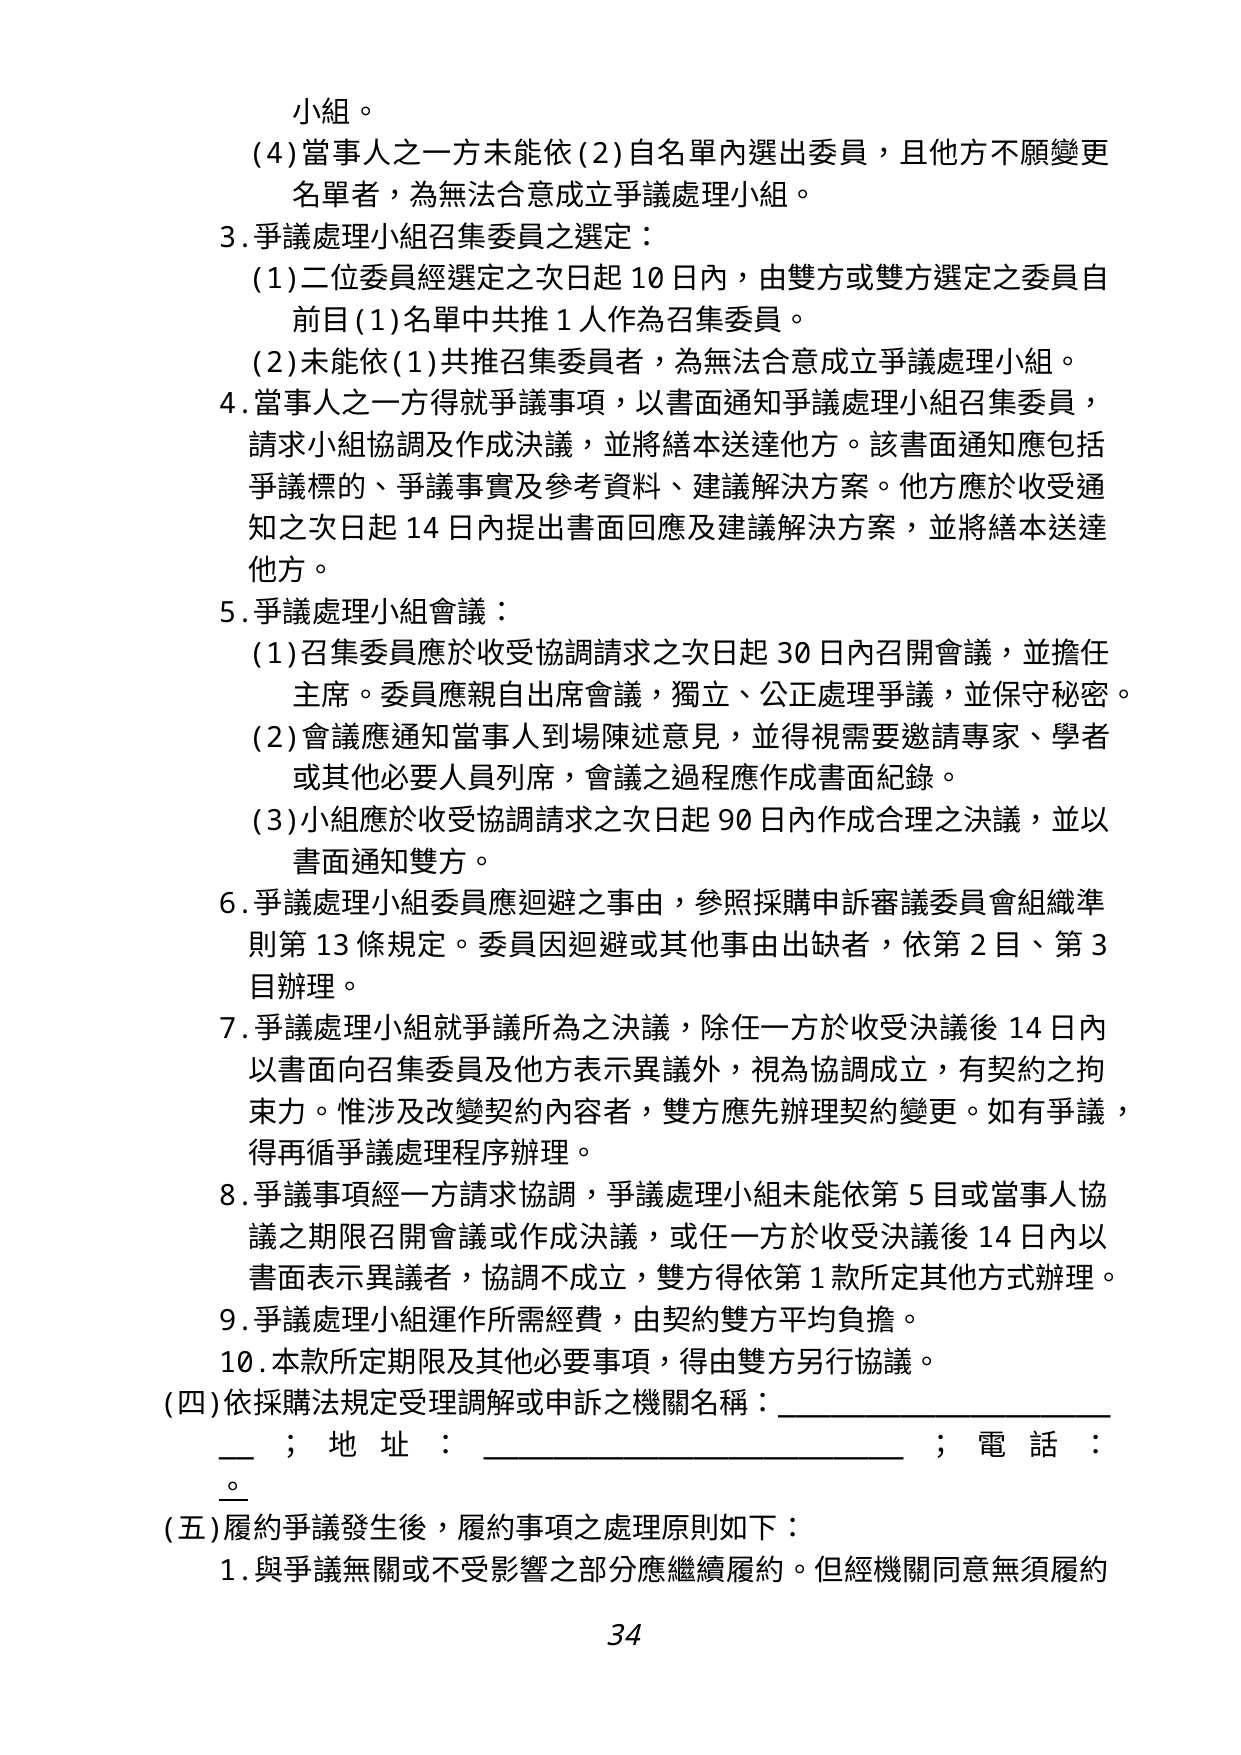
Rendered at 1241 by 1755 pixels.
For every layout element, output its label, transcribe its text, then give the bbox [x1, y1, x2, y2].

text (2)未能依(1)共推召集委員者，為無法合意成立爭議處理小組。 [248, 339, 1110, 380]
text (3)小組應於收受協調請求之次日起90日內作成合理之決議，並以書面通知雙方。 [248, 797, 1110, 880]
text (四)依採購法規定受理調解或申訴之機關名稱：_____________________；地址：________________________；電話： 。 [159, 1380, 1110, 1505]
text 7.爭議處理小組就爭議所為之決議，除任一方於收受決議後14日內以書面向召集委員及他方表示異議外，視為協調成立，有契約之拘束力。惟涉及改變契約內容者，雙方應先辦理契約變更。如有爭議，得再循爭議處理程序辦理。 [218, 1005, 1108, 1172]
text (五)履約爭議發生後，履約事項之處理原則如下： [159, 1505, 1110, 1547]
text 9.爭議處理小組運作所需經費，由契約雙方平均負擔。 [218, 1297, 1108, 1339]
text (1)二位委員經選定之次日起10日內，由雙方或雙方選定之委員自前目(1)名單中共推1人作為召集委員。 [248, 255, 1110, 339]
text 6.爭議處理小組委員應迴避之事由，參照採購申訴審議委員會組織準則第13條規定。委員因迴避或其他事由出缺者，依第2目、第3目辦理。 [218, 880, 1108, 1005]
text 3.爭議處理小組召集委員之選定： [218, 214, 1108, 255]
text 1.與爭議無關或不受影響之部分應繼續履約。但經機關同意無須履約 [218, 1547, 1110, 1589]
text 10.本款所定期限及其他必要事項，得由雙方另行協議。 [218, 1339, 1108, 1380]
text (1)召集委員應於收受協調請求之次日起30日內召開會議，並擔任主席。委員應親自出席會議，獨立、公正處理爭議，並保守秘密。 [248, 630, 1110, 714]
text 4.當事人之一方得就爭議事項，以書面通知爭議處理小組召集委員，請求小組協調及作成決議，並將繕本送達他方。該書面通知應包括爭議標的、爭議事實及參考資料、建議解決方案。他方應於收受通知之次日起14日內提出書面回應及建議解決方案，並將繕本送達他方。 [218, 380, 1108, 589]
text 8.爭議事項經一方請求協調，爭議處理小組未能依第5目或當事人協議之期限召開會議或作成決議，或任一方於收受決議後14日內以書面表示異議者，協調不成立，雙方得依第1款所定其他方式辦理。 [218, 1172, 1108, 1297]
text 小組。 [248, 89, 1110, 130]
text (4)當事人之一方未能依(2)自名單內選出委員，且他方不願變更名單者，為無法合意成立爭議處理小組。 [248, 130, 1110, 214]
text (2)會議應通知當事人到場陳述意見，並得視需要邀請專家、學者或其他必要人員列席，會議之過程應作成書面紀錄。 [248, 714, 1110, 797]
text 5.爭議處理小組會議： [218, 589, 1108, 630]
